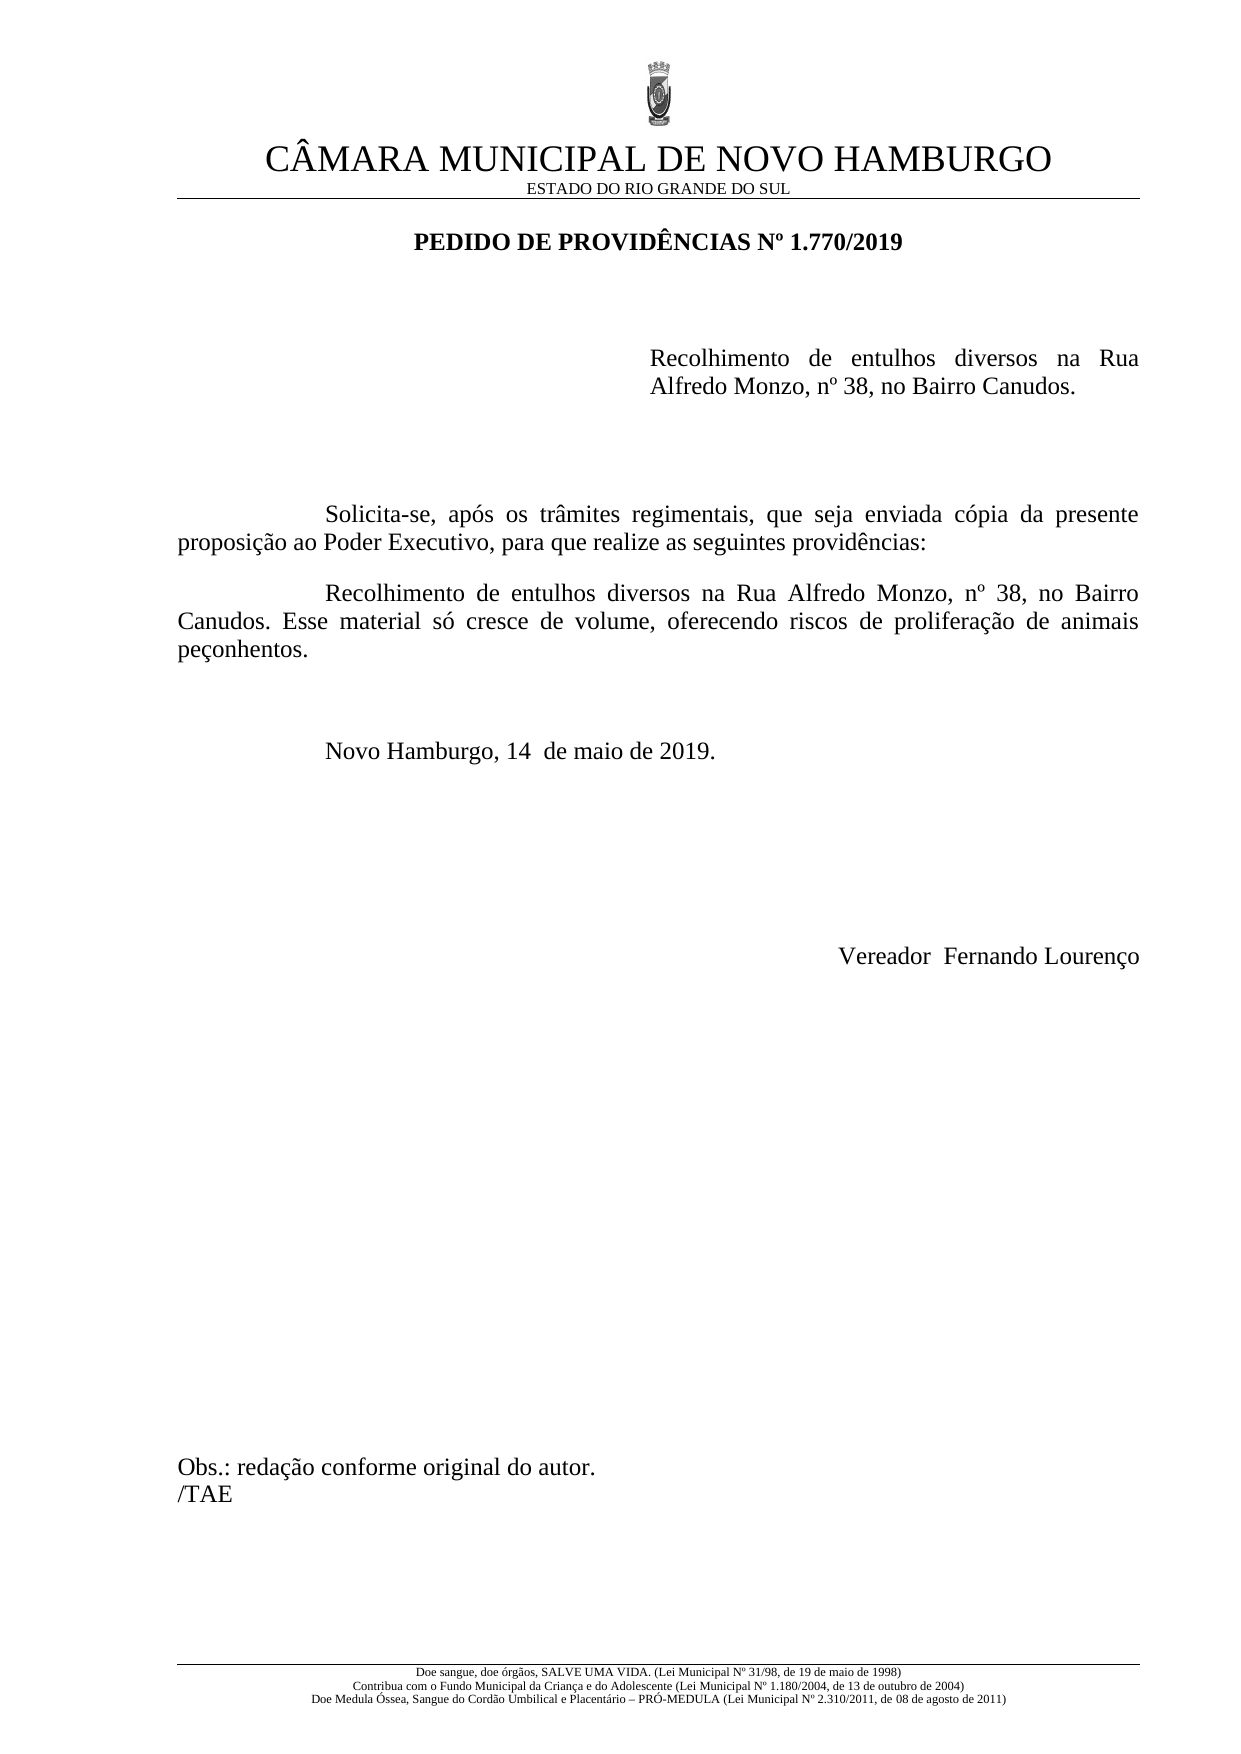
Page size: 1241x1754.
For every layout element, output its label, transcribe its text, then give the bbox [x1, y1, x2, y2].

text Vereador Fernando Lourenço [177, 942, 1140, 970]
text Novo Hamburgo, 14 de maio de 2019. [177, 737, 1140, 765]
text Recolhimento de entulhos diversos na Rua Alfredo Monzo, nº 38, no Bairro Canudos. [649, 344, 1140, 400]
text Solicita-se, após os trâmites regimentais, que seja enviada cópia da presente proposição ao Poder Executivo, para que realize as seguintes providências: [177, 500, 1140, 556]
text Recolhimento de entulhos diversos na Rua Alfredo Monzo, nº 38, no Bairro Canudos. Esse material só cresce de volume, oferecendo riscos de proliferação de animais peçonhentos. [177, 579, 1140, 662]
text /TAE [177, 1480, 1140, 1508]
text PEDIDO DE PROVIDÊNCIAS Nº 1.770/2019 [177, 228, 1140, 256]
text Obs.: redação conforme original do autor. [177, 1453, 1140, 1480]
